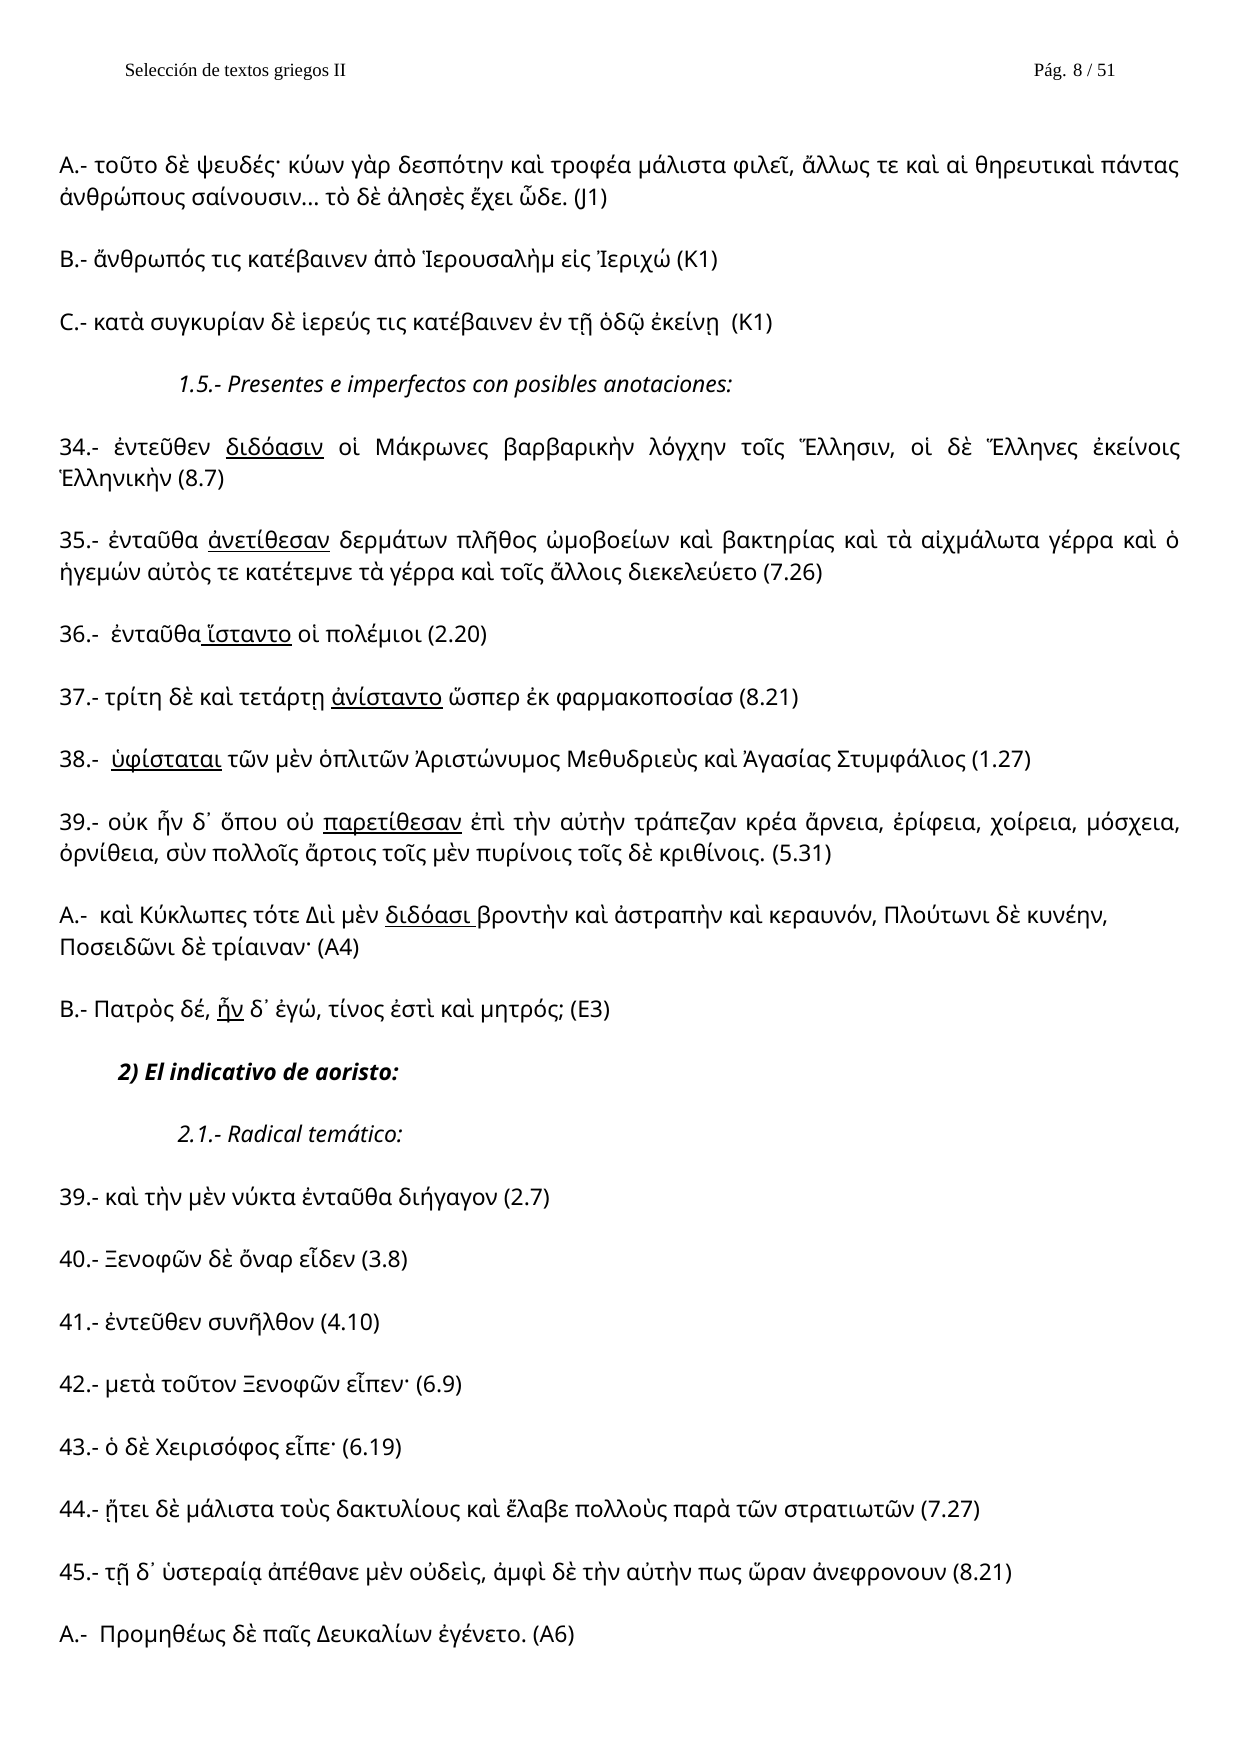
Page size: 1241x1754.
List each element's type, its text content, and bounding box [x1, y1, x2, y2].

text 39.- καὶ τὴν μὲν νύκτα ἐνταῦθα διήγαγον (2.7) [59, 1181, 1181, 1212]
text 45.- τῇ δ᾿ ὑστεραίᾳ ἀπέθανε μὲν οὐδεὶς, ἀμφὶ δὲ τὴν αὐτὴν πως ὥραν ἀνεφρονουν (8.21) [59, 1556, 1181, 1587]
text 39.- οὐκ ἦν δ᾽ ὅπου οὐ παρετίθεσαν ἐπὶ τὴν αὐτὴν τράπεζαν κρέα ἄρνεια, ἐρίφεια, χοίρεια, μόσχεια, ὀρνίθεια, σὺν πολλοῖς ἄρτοις τοῖς μὲν πυρίνοις τοῖς δὲ κριθίνοις. (5.31) [59, 806, 1181, 868]
text B.- ἄνθρωπός τις κατέβαινεν ἀπὸ Ἱερουσαλὴμ εἰς Ἰεριχώ (K1) [59, 243, 1181, 274]
text 44.- ᾔτει δὲ μάλιστα τοὺς δακτυλίους καὶ ἔλαβε πολλοὺς παρὰ τῶν στρατιωτῶν (7.27) [59, 1493, 1181, 1524]
text 2) El indicativo de aoristo: [59, 1056, 1181, 1087]
text C.- κατὰ συγκυρίαν δὲ ἱερεύς τις κατέβαινεν ἐν τῇ ὁδῷ ἐκείνῃ (K1) [59, 306, 1181, 337]
text A.- τοῦτο δὲ ψευδές· κύων γὰρ δεσπότην καὶ τροφέα μάλιστα φιλεῖ, ἄλλως τε καὶ αἱ θηρευτικαὶ πάντας ἀνθρώπους σαίνουσιν... τὸ δὲ ἀλησὲς ἔχει ὧδε. (J1) [59, 149, 1181, 212]
text 41.- ἐντεῦθεν συνῆλθον (4.10) [59, 1306, 1181, 1337]
text 1.5.- Presentes e imperfectos con posibles anotaciones: [59, 368, 1181, 399]
text 38.- ὑφίσταται τῶν μὲν ὁπλιτῶν Ἀριστώνυμος Μεθυδριεὺς καὶ Ἀγασίας Στυμφάλιος (1.27) [59, 743, 1181, 774]
text 36.- ἐνταῦθα ἵσταντο οἱ πολέμιοι (2.20) [59, 618, 1181, 649]
text B.- Πατρὸς δέ, ἦν δ᾿ ἐγώ, τίνος ἐστὶ καὶ μητρός; (E3) [59, 993, 1181, 1024]
text Ποσειδῶνι δὲ τρίαιναν· (A4) [59, 931, 1181, 962]
text A.- καὶ Κύκλωπες τότε Διὶ μὲν διδόασι βροντὴν καὶ ἀστραπὴν καὶ κεραυνόν, Πλούτωνι δὲ κυνέην, [59, 899, 1181, 931]
text 42.- μετὰ τοῦτον Ξενοφῶν εἶπεν· (6.9) [59, 1368, 1181, 1399]
text A.- Προμηθέως δὲ παῖς Δευκαλίων ἐγένετο. (A6) [59, 1618, 1181, 1649]
text 35.- ἐνταῦθα ἀνετίθεσαν δερμάτων πλῆθος ὠμοβοείων καὶ βακτηρίας καὶ τὰ αἰχμάλωτα γέρρα καὶ ὁ ἡγεμών αὐτὸς τε κατέτεμνε τὰ γέρρα καὶ τοῖς ἄλλοις διεκελεύετο (7.26) [59, 524, 1181, 587]
text 40.- Ξενοφῶν δὲ ὄναρ εἶδεν (3.8) [59, 1243, 1181, 1274]
text 34.- ἐντεῦθεν διδόασιν οἱ Μάκρωνες βαρβαρικὴν λόγχην τοῖς Ἕλλησιν, οἱ δὲ Ἕλληνες ἐκείνοις Ἑλληνικὴν (8.7) [59, 431, 1181, 493]
text 2.1.- Radical temático: [59, 1118, 1181, 1149]
text 43.- ὁ δὲ Χειρισόφος εἶπε· (6.19) [59, 1431, 1181, 1462]
text 37.- τρίτη δὲ καὶ τετάρτῃ ἀνίσταντο ὥσπερ ἐκ φαρμακοποσίασ (8.21) [59, 681, 1181, 712]
